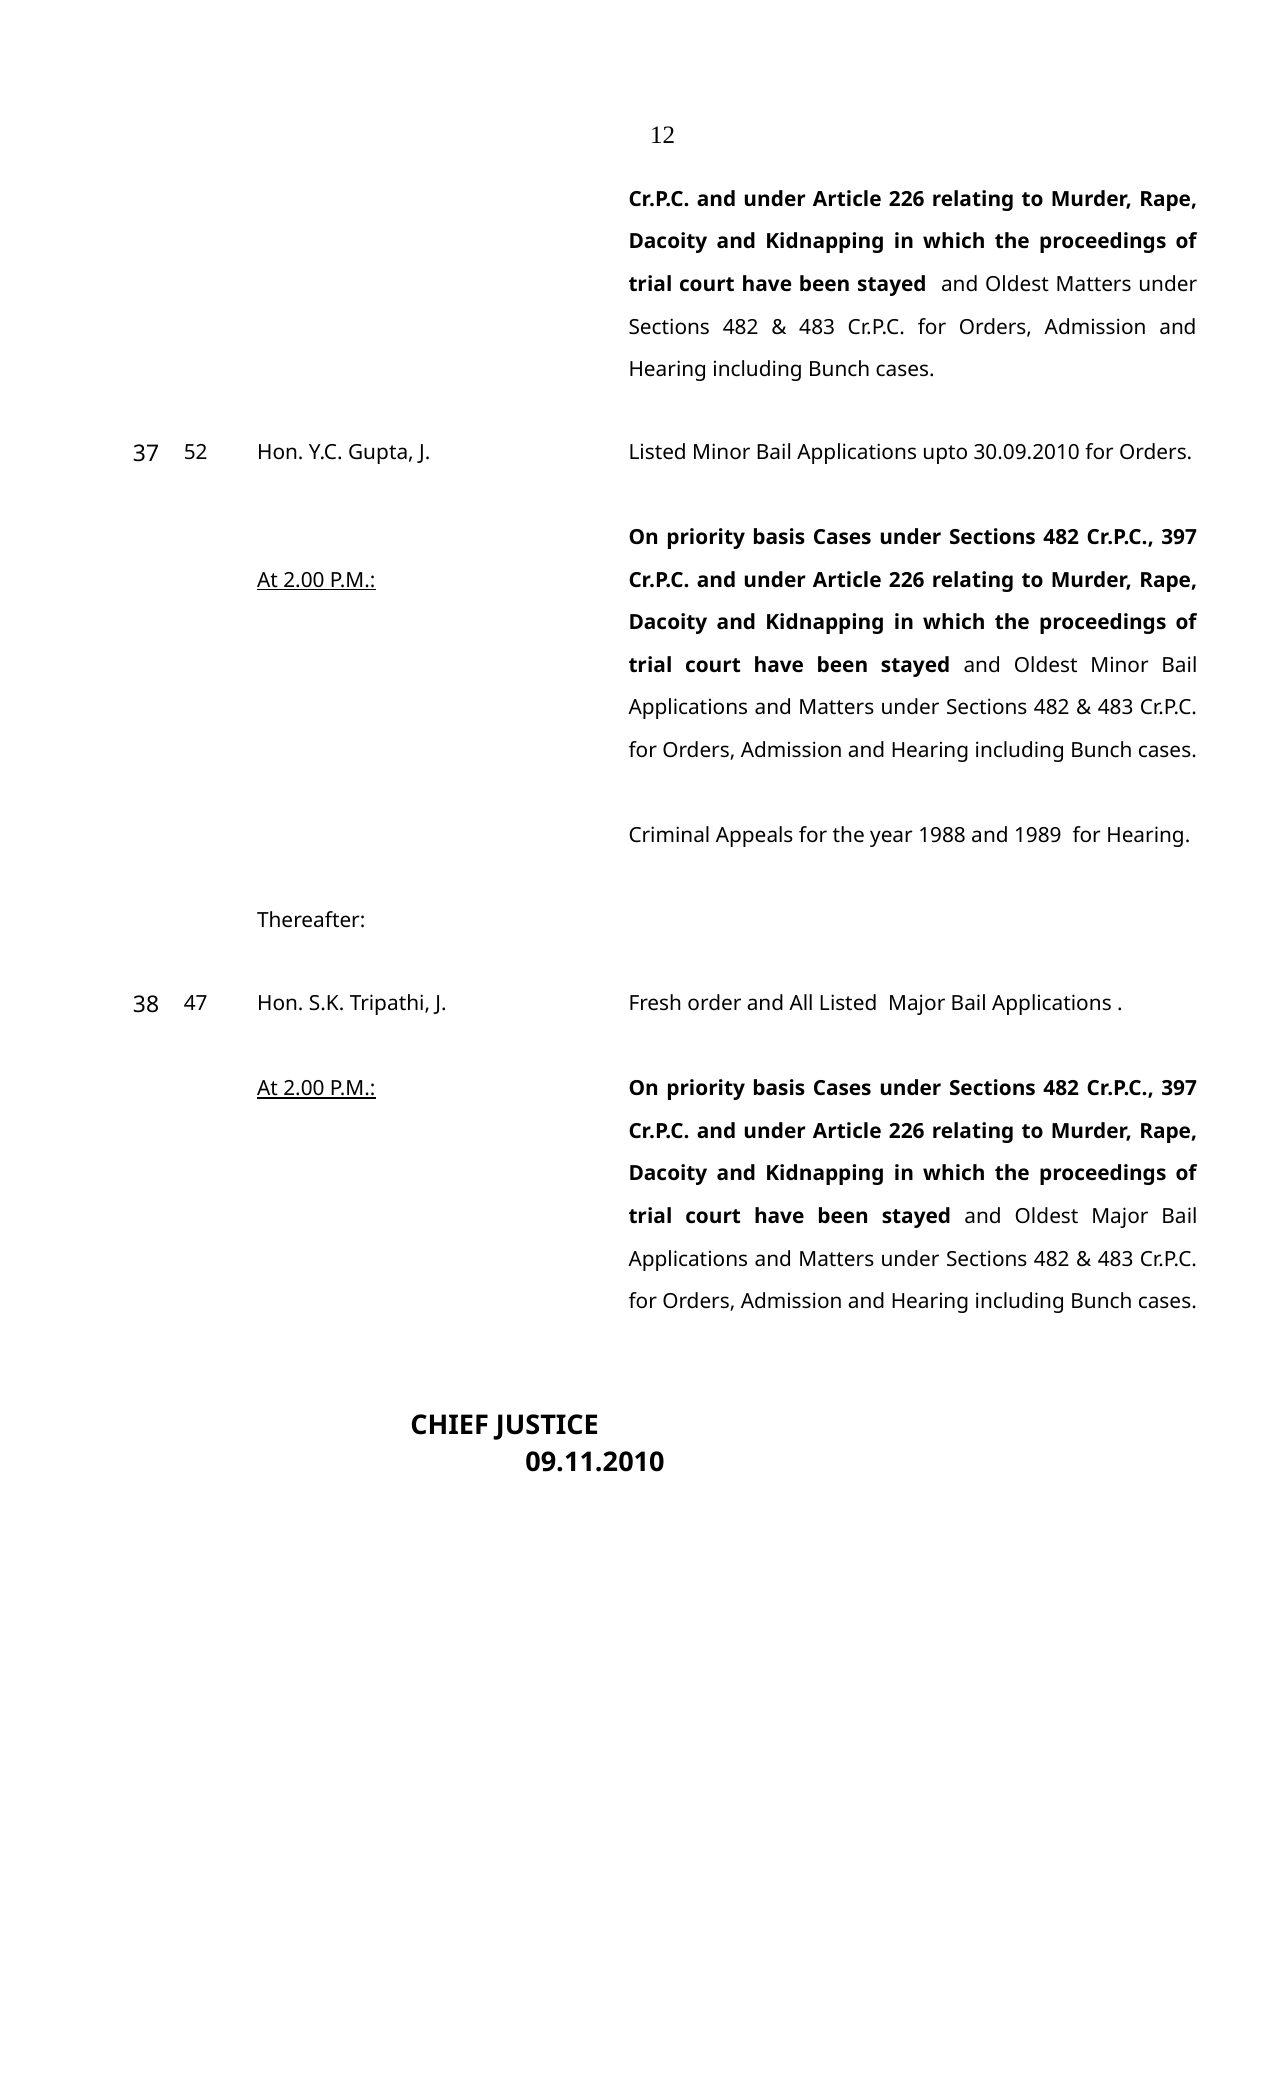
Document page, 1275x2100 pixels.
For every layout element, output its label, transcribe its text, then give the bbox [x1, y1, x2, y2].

table_cell [127, 178, 178, 431]
table_cell 37 [127, 431, 178, 982]
table_cell [178, 178, 251, 431]
table_cell Fresh order and All Listed Major Bail Applications . On priority basis Cases under Sections 482 Cr.P.C., 397 Cr.P.C. and under Article 226 relating to Murder, Rape, Dacoity and Kidnapping in which the proceedings of trial court have been stayed and Oldest Major Bail Applications and Matters under Sections 482 & 483 Cr.P.C. for Orders, Admission and Hearing including Bunch cases. [623, 982, 1203, 1406]
table_cell 52 [178, 431, 251, 982]
text 09.11.2010 [122, 1442, 1204, 1479]
table_cell [251, 178, 623, 431]
table_cell Listed Minor Bail Applications upto 30.09.2010 for Orders. On priority basis Cases under Sections 482 Cr.P.C., 397 Cr.P.C. and under Article 226 relating to Murder, Rape, Dacoity and Kidnapping in which the proceedings of trial court have been stayed and Oldest Minor Bail Applications and Matters under Sections 482 & 483 Cr.P.C. for Orders, Admission and Hearing including Bunch cases. Criminal Appeals for the year 1988 and 1989 for Hearing. [623, 431, 1203, 982]
text CHIEF JUSTICE [122, 1406, 1204, 1442]
table_cell 38 [127, 982, 178, 1406]
table_cell 47 [178, 982, 251, 1406]
table_cell Hon. S.K. Tripathi, J. At 2.00 P.M.: [251, 982, 623, 1406]
table_cell Cr.P.C. and under Article 226 relating to Murder, Rape, Dacoity and Kidnapping in which the proceedings of trial court have been stayed and Oldest Matters under Sections 482 & 483 Cr.P.C. for Orders, Admission and Hearing including Bunch cases. [623, 178, 1203, 431]
table_cell Hon. Y.C. Gupta, J. At 2.00 P.M.: Thereafter: [251, 431, 623, 982]
